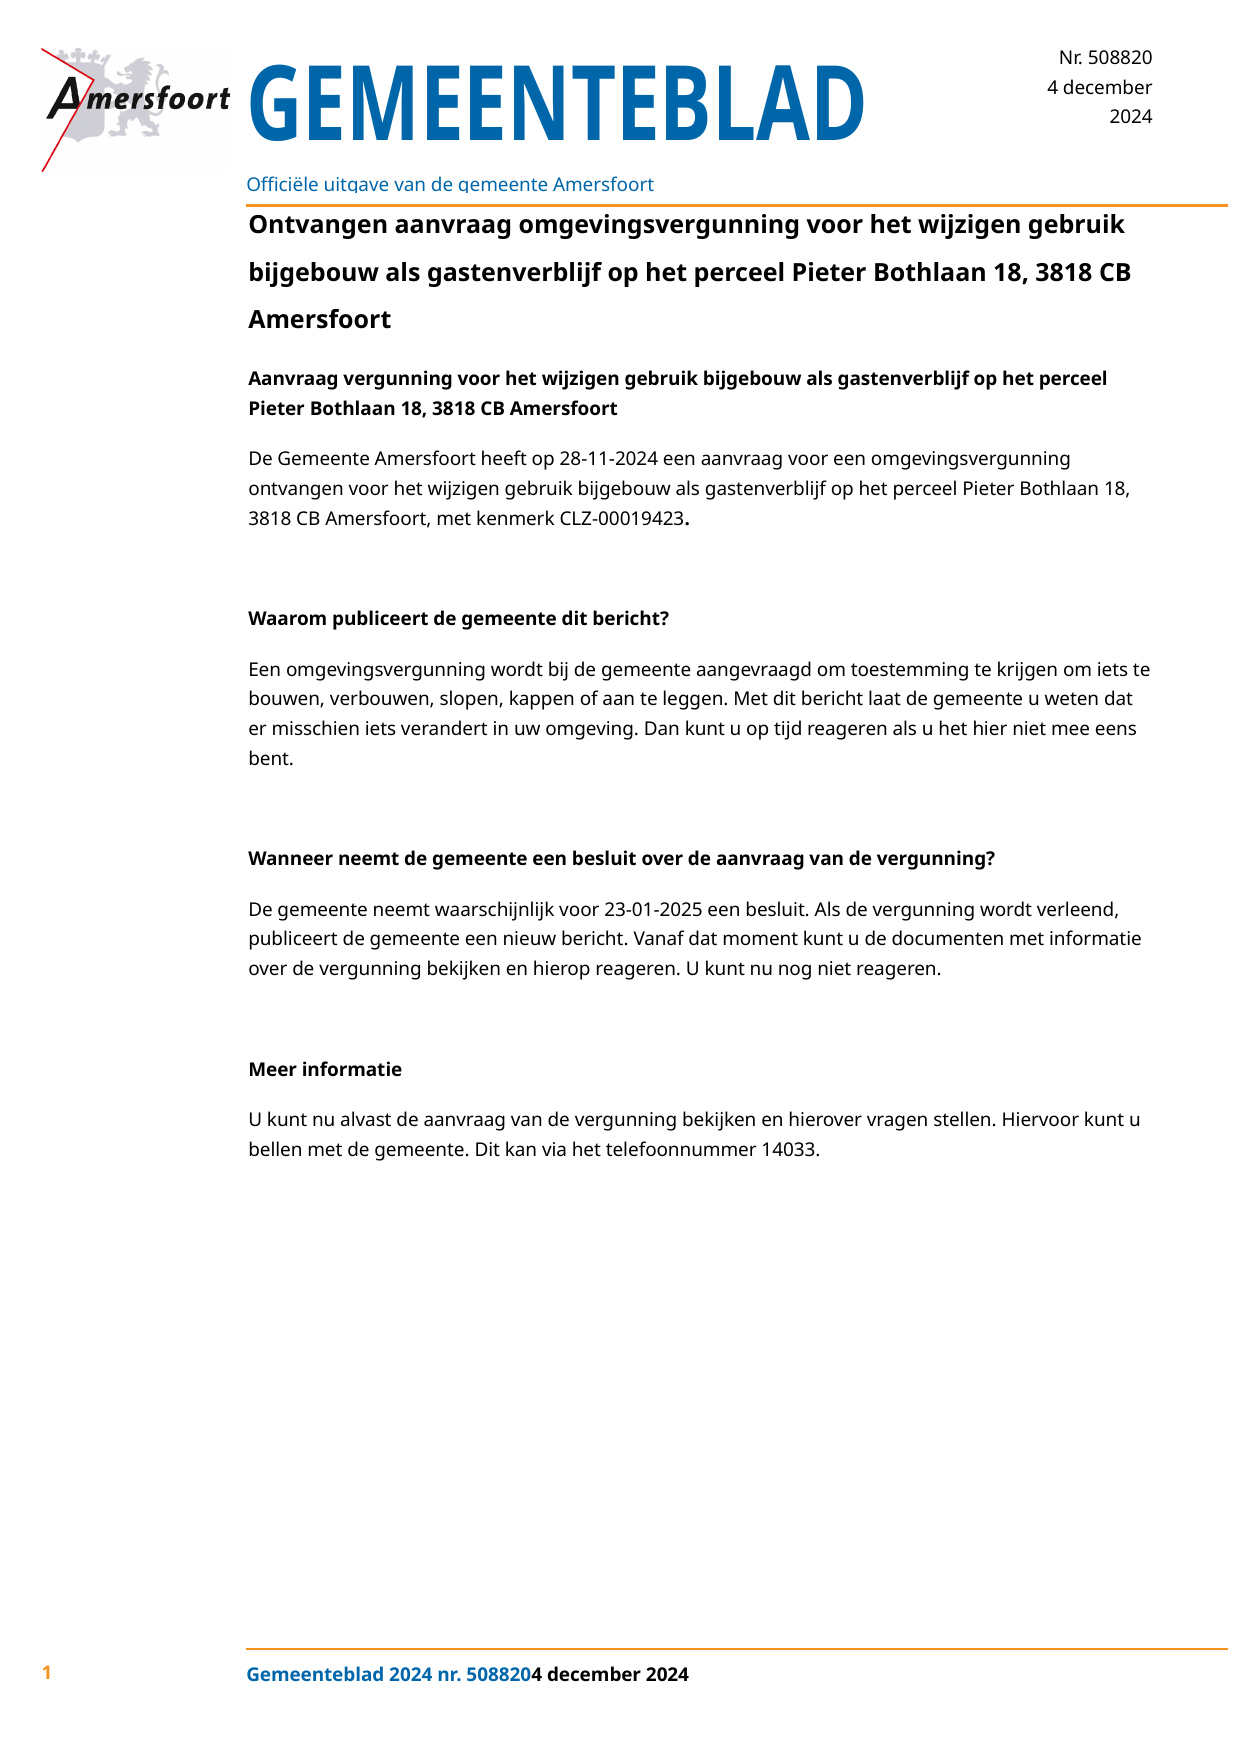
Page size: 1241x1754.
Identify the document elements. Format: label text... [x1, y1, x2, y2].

text Waarom publiceert de gemeente dit bericht? [248, 606, 1152, 631]
text Ontvangen aanvraag omgevingsvergunning voor het wijzigen gebruik bijgebouw als gastenverblijf op het perceel Pieter Bothlaan 18, 3818 CB Amersfoort [248, 207, 1152, 336]
text Meer informatie [248, 1056, 1152, 1082]
text U kunt nu alvast de aanvraag van de vergunning bekijken en hierover vragen stellen. Hiervoor kunt u bellen met de gemeente. Dit kan via het telefoonnummer 14033. [248, 1106, 1152, 1162]
text De Gemeente Amersfoort heeft op 28-11-2024 een aanvraag voor een omgevingsvergunning ontvangen voor het wijzigen gebruik bijgebouw als gastenverblijf op het perceel Pieter Bothlaan 18, 3818 CB Amersfoort, met kenmerk CLZ-00019423. [248, 446, 1152, 530]
picture [41, 47, 231, 172]
text Aanvraag vergunning voor het wijzigen gebruik bijgebouw als gastenverblijf op het perceel Pieter Bothlaan 18, 3818 CB Amersfoort [248, 366, 1152, 421]
text De gemeente neemt waarschijnlijk voor 23-01-2025 een besluit. Als de vergunning wordt verleend, publiceert de gemeente een nieuw bericht. Vanaf dat moment kunt u de documenten met informatie over de vergunning bekijken en hierop reageren. U kunt nu nog niet reageren. [248, 896, 1152, 981]
text Een omgevingsvergunning wordt bij de gemeente aangevraagd om toestemming te krijgen om iets te bouwen, verbouwen, slopen, kappen of aan te leggen. Met dit bericht laat de gemeente u weten dat er misschien iets verandert in uw omgeving. Dan kunt u op tijd reageren als u het hier niet mee eens bent. [248, 656, 1152, 770]
text Wanneer neemt de gemeente een besluit over de aanvraag van de vergunning? [248, 846, 1152, 871]
